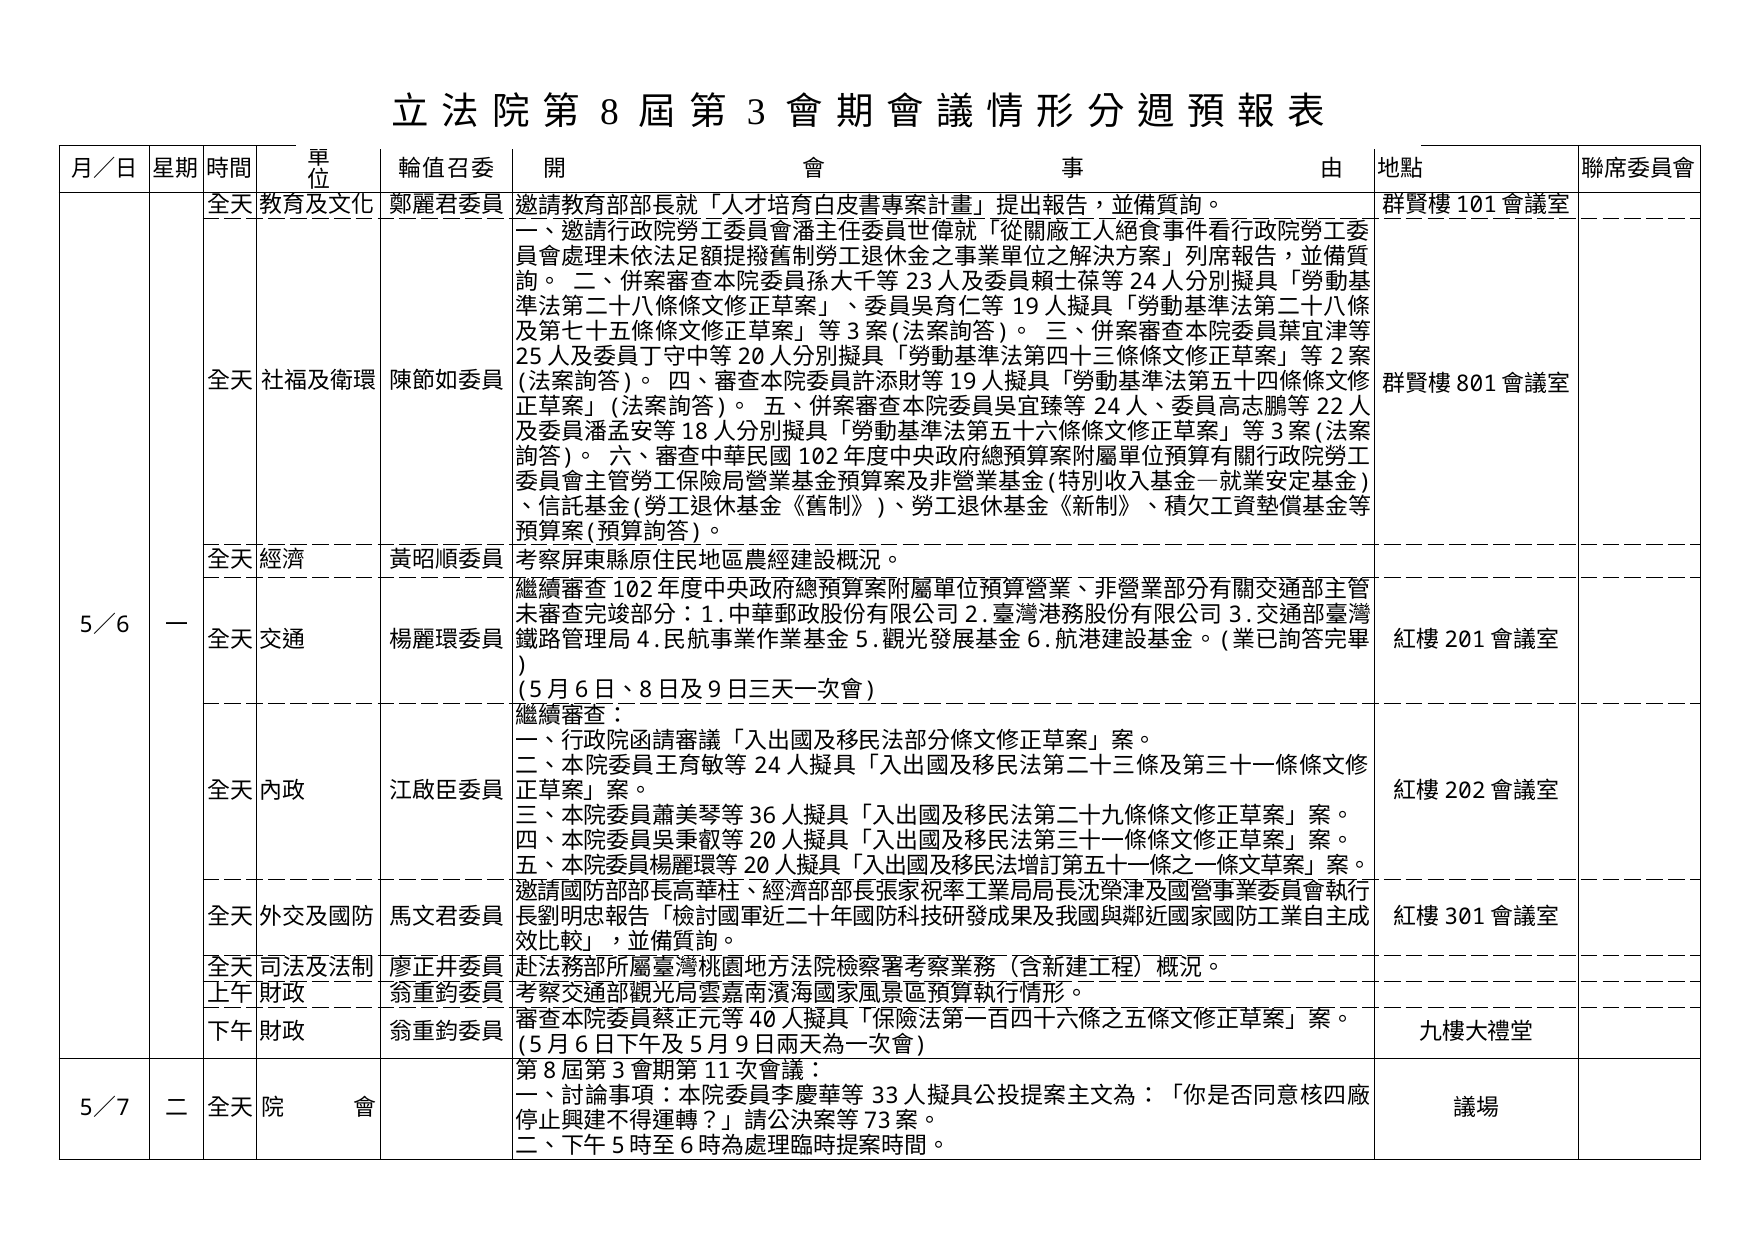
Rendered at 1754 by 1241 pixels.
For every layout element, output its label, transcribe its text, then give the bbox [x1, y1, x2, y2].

table_cell 司法及法制 [257, 955, 380, 981]
table_cell 下午 [204, 1007, 256, 1058]
table_cell 紅樓301會議室 [1375, 879, 1578, 955]
table_cell 繼續審查： 一、行政院函請審議「入出國及移民法部分條文修正草案」案。 二、本院委員王育敏等24人擬具「入出國及移民法第二十三條及第三十一條條文修 正草案」案。 三、本院委員蕭美琴等36人擬具「入出國及移民法第二十九條條文修正草案」案。 四、本院委員吳秉叡等20人擬具「入出國及移民法第三十一條條文修正草案」案。 五、本院委員楊麗環等20人擬具「入出國及移民法增訂第五十一條之一條文草案」案。 [513, 703, 1374, 879]
table_cell [1375, 981, 1578, 1007]
table_header 月／日 [60, 146, 149, 192]
table_cell 全天 [204, 1059, 256, 1159]
table_cell 江啟臣委員 [381, 703, 512, 879]
table_cell [1579, 544, 1700, 577]
table_header 輪值召委 [381, 149, 512, 192]
table_cell 全天 [204, 544, 256, 577]
table_cell 5／6 [60, 193, 149, 1058]
table_cell [1375, 544, 1578, 577]
table_header 星期 [150, 146, 203, 192]
table_header 地點 [1375, 146, 1578, 192]
table_header 聯席委員會 [1579, 146, 1700, 192]
table_cell 馬文君委員 [381, 879, 512, 955]
table_cell 陳節如委員 [381, 218, 512, 544]
table_cell 全天 [204, 218, 256, 544]
table_cell 九樓大禮堂 [1375, 1007, 1578, 1058]
table_cell 一、邀請行政院勞工委員會潘主任委員世偉就「從關廠工人絕食事件看行政院勞工委員會處理未依法足額提撥舊制勞工退休金之事業單位之解決方案」列席報告，並備質詢。 二、併案審查本院委員孫大千等23人及委員賴士葆等24人分別擬具「勞動基準法第二十八條條文修正草案」、委員吳育仁等19人擬具「勞動基準法第二十八條及第七十五條條文修正草案」等3案(法案詢答)。 三、併案審查本院委員葉宜津等25人及委員丁守中等20人分別擬具「勞動基準法第四十三條條文修正草案」等2案(法案詢答)。 四、審查本院委員許添財等19人擬具「勞動基準法第五十四條條文修正草案」(法案詢答)。 五、併案審查本院委員吳宜臻等24人、委員高志鵬等22人及委員潘孟安等18人分別擬具「勞動基準法第五十六條條文修正草案」等3案(法案詢答)。 六、審查中華民國102年度中央政府總預算案附屬單位預算有關行政院勞工委員會主管勞工保險局營業基金預算案及非營業基金(特別收入基金—就業安定基金)、信託基金(勞工退休基金《舊制》)、勞工退休基金《新制》、積欠工資墊償基金等預算案(預算詢答)。 [513, 218, 1374, 544]
table_cell 院 會 [257, 1059, 380, 1159]
table_cell 邀請教育部部長就「人才培育白皮書專案計畫」提出報告，並備質詢。 [513, 193, 1374, 218]
table_cell 5／7 [60, 1059, 149, 1159]
table_cell [1579, 1059, 1700, 1159]
table_cell 群賢樓101會議室 [1375, 193, 1578, 218]
table_cell 社福及衛環 [257, 218, 380, 544]
table_cell 考察屏東縣原住民地區農經建設概況。 [513, 544, 1374, 577]
table_cell 全天 [204, 577, 256, 703]
table_cell 外交及國防 [257, 879, 380, 955]
table_cell 黃昭順委員 [381, 544, 512, 577]
table_cell [381, 1059, 512, 1159]
table_cell [1579, 879, 1700, 955]
table_cell 全天 [204, 703, 256, 879]
table_cell [1375, 955, 1578, 981]
table_cell 上午 [204, 981, 256, 1007]
table_cell 交通 [257, 577, 380, 703]
table_cell [1579, 955, 1700, 981]
table_cell 教育及文化 [257, 193, 380, 218]
table_cell [1579, 577, 1700, 703]
table_cell 全天 [204, 193, 256, 218]
table_cell 經濟 [257, 544, 380, 577]
table_cell 赴法務部所屬臺灣桃園地方法院檢察署考察業務（含新建工程）概況。 [513, 955, 1374, 981]
table_cell 群賢樓801會議室 [1375, 218, 1578, 544]
table_cell 財政 [257, 981, 380, 1007]
table_cell 一 [150, 193, 203, 1058]
table_cell 第8屆第3會期第11次會議： 一、討論事項：本院委員李慶華等33人擬具公投提案主文為：「你是否同意核四廠 停止興建不得運轉？」請公決案等73案。 二、下午5時至6時為處理臨時提案時間。 [513, 1059, 1374, 1159]
table_cell 廖正井委員 [381, 955, 512, 981]
text 立法院第8屆第3會期會議情形分週預報表 [311, 81, 1406, 136]
table_cell [1579, 193, 1700, 218]
table_cell 議場 [1375, 1059, 1578, 1159]
table_cell 紅樓202會議室 [1375, 703, 1578, 879]
table_cell 財政 [257, 1007, 380, 1058]
table_cell 內政 [257, 703, 380, 879]
table_cell [1579, 1007, 1700, 1058]
table_cell 全天 [204, 879, 256, 955]
table_cell 邀請國防部部長高華柱、經濟部部長張家祝率工業局局長沈榮津及國營事業委員會執行長劉明忠報告「檢討國軍近二十年國防科技研發成果及我國與鄰近國家國防工業自主成效比較」，並備質詢。 [513, 879, 1374, 955]
table_cell 翁重鈞委員 [381, 1007, 512, 1058]
table_cell 全天 [204, 955, 256, 981]
table_header 時間 [204, 146, 256, 192]
table_cell 紅樓201會議室 [1375, 577, 1578, 703]
table_cell [1579, 981, 1700, 1007]
table_cell 繼續審查102年度中央政府總預算案附屬單位預算營業、非營業部分有關交通部主管未審查完竣部分：1.中華郵政股份有限公司2.臺灣港務股份有限公司3.交通部臺灣鐵路管理局4.民航事業作業基金5.觀光發展基金6.航港建設基金。(業已詢答完畢) (5月6日、8日及9日三天一次會) [513, 577, 1374, 703]
table_cell 翁重鈞委員 [381, 981, 512, 1007]
table_header 開會事由 [513, 149, 1374, 192]
table_header 單 位 [257, 146, 380, 192]
table_cell 楊麗環委員 [381, 577, 512, 703]
table_cell 審查本院委員蔡正元等40人擬具「保險法第一百四十六條之五條文修正草案」案。 (5月6日下午及5月9日兩天為一次會) [513, 1007, 1374, 1058]
table_cell 考察交通部觀光局雲嘉南濱海國家風景區預算執行情形。 [513, 981, 1374, 1007]
table_cell 二 [150, 1059, 203, 1159]
table_cell 鄭麗君委員 [381, 193, 512, 218]
table_cell [1579, 218, 1700, 544]
table_cell [1579, 703, 1700, 879]
